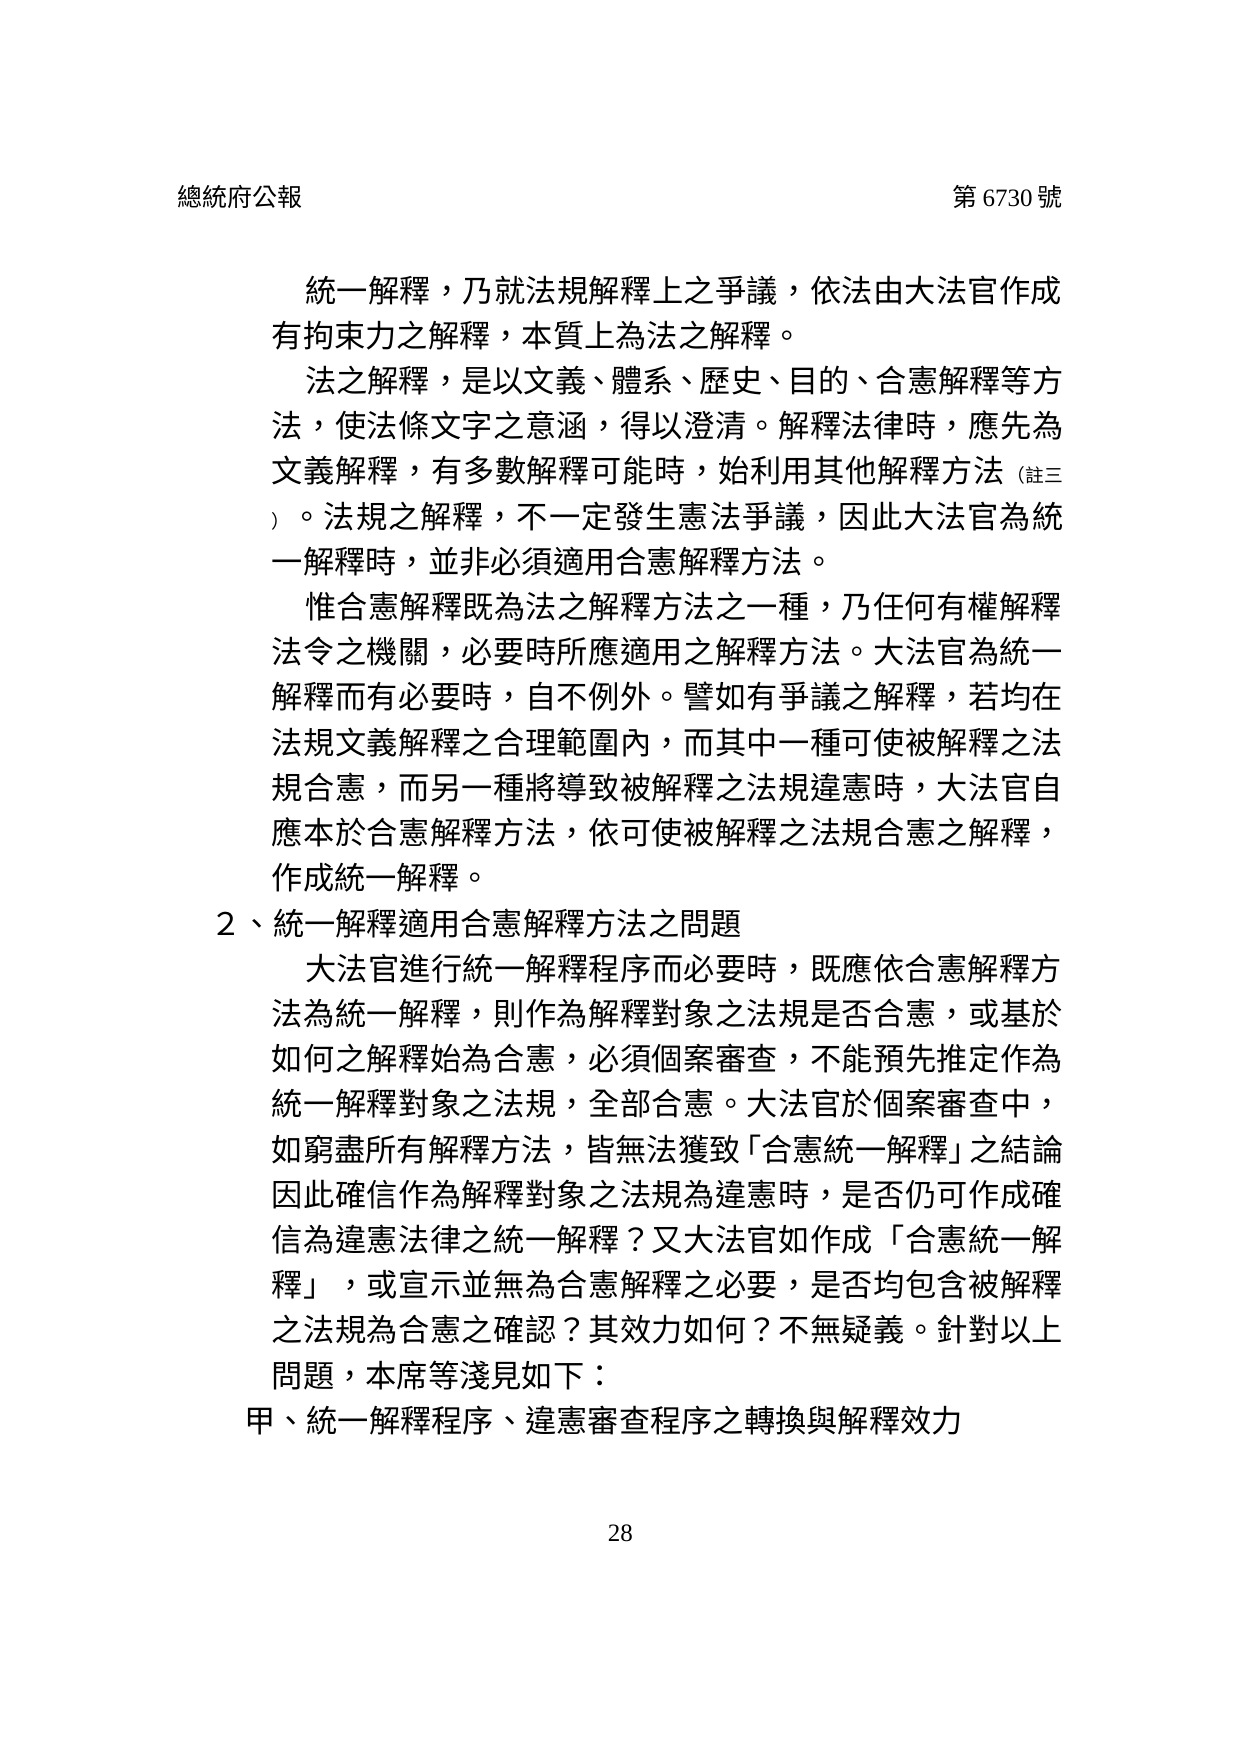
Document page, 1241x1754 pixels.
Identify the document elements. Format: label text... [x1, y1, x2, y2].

text 統一解釋，乃就法規解釋上之爭議，依法由大法官作成有拘束力之解釋，本質上為法之解釋。 [272, 266, 1063, 356]
text 甲、統一解釋程序、違憲審查程序之轉換與解釋效力 [244, 1396, 1063, 1441]
text ２、統一解釋適用合憲解釋方法之問題 [177, 899, 1063, 944]
text 惟合憲解釋既為法之解釋方法之一種，乃任何有權解釋法令之機關，必要時所應適用之解釋方法。大法官為統一解釋而有必要時，自不例外。譬如有爭議之解釋，若均在法規文義解釋之合理範圍內，而其中一種可使被解釋之法規合憲，而另一種將導致被解釋之法規違憲時，大法官自應本於合憲解釋方法，依可使被解釋之法規合憲之解釋，作成統一解釋。 [272, 582, 1063, 899]
text 法之解釋，是以文義、體系、歷史、目的、合憲解釋等方法，使法條文字之意涵，得以澄清。解釋法律時，應先為文義解釋，有多數解釋可能時，始利用其他解釋方法（註三）。法規之解釋，不一定發生憲法爭議，因此大法官為統一解釋時，並非必須適用合憲解釋方法。 [272, 356, 1063, 582]
text 大法官進行統一解釋程序而必要時，既應依合憲解釋方法為統一解釋，則作為解釋對象之法規是否合憲，或基於如何之解釋始為合憲，必須個案審查，不能預先推定作為統一解釋對象之法規，全部合憲。大法官於個案審查中，如窮盡所有解釋方法，皆無法獲致「合憲統一解釋」之結論，因此確信作為解釋對象之法規為違憲時，是否仍可作成確信為違憲法律之統一解釋？又大法官如作成「合憲統一解釋」，或宣示並無為合憲解釋之必要，是否均包含被解釋之法規為合憲之確認？其效力如何？不無疑義。針對以上問題，本席等淺見如下： [272, 944, 1063, 1396]
